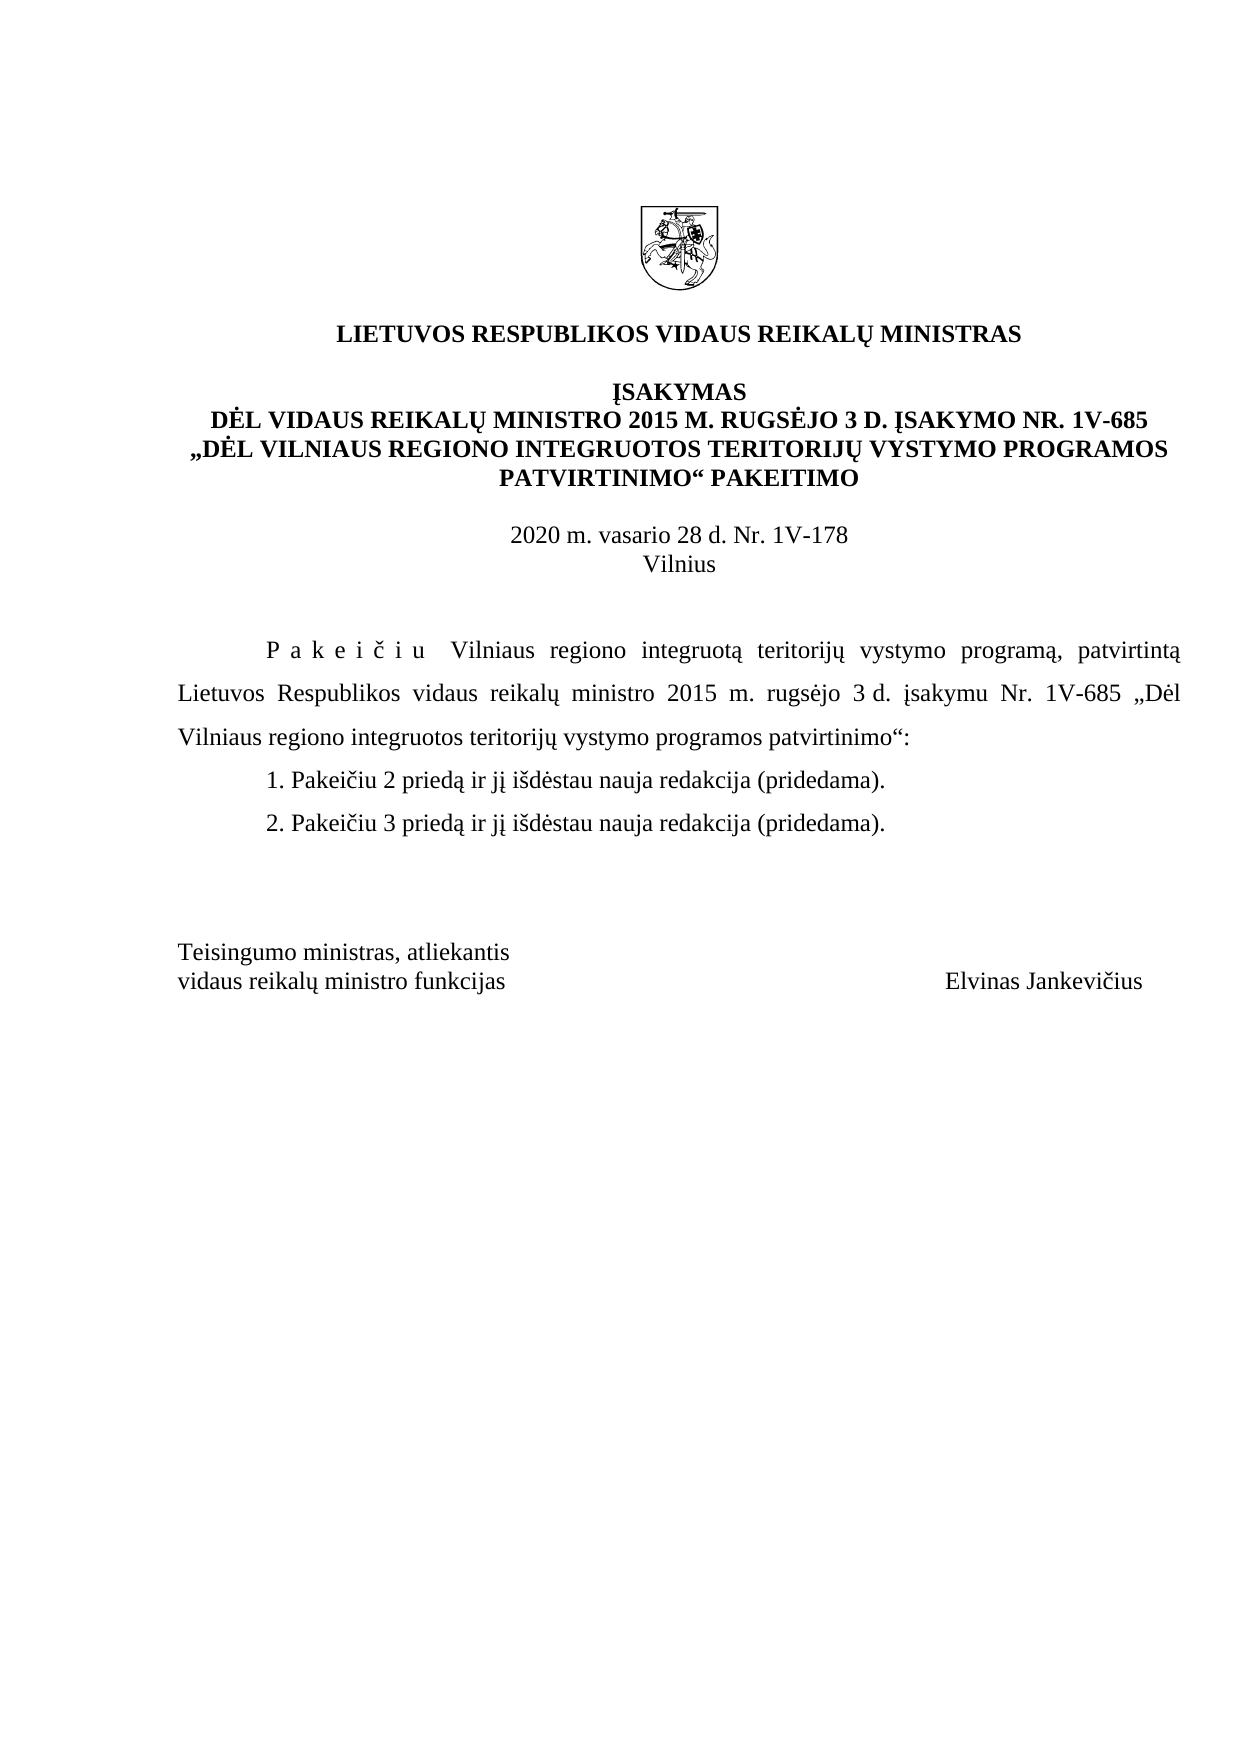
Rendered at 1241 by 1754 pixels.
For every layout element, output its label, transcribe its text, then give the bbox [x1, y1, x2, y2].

text Teisingumo ministras, atliekantis [177, 937, 1181, 966]
text Vilnius [177, 549, 1181, 578]
text 1. Pakeičiu 2 priedą ir jį išdėstau nauja redakcija (pridedama). [177, 765, 1181, 793]
text vidaus reikalų ministro funkcijas Elvinas Jankevičius [177, 966, 1181, 995]
text 2020 m. vasario 28 d. Nr. 1V-178 [177, 520, 1181, 549]
text 2. Pakeičiu 3 priedą ir jį išdėstau nauja redakcija (pridedama). [177, 808, 1181, 837]
text DĖL vidaus reikalų ministro 2015 m. rugsėjo 3 d. įsakymo Nr. 1V-685 „Dėl VILNIAUS REGIONO INTEGRUOTOS TERITORIJŲ VYSTYMO PROGRAMOS PATVIRTINIMO“ pakeitimo [177, 405, 1181, 492]
text LIETUVOS RESPUBLIKOS VIDAUS REIKALŲ MINISTRAS [177, 319, 1181, 348]
text ĮSAKYMAS [177, 377, 1181, 405]
text Pakeičiu Vilniaus regiono integruotą teritorijų vystymo programą, patvirtintą Lietuvos Respublikos vidaus reikalų ministro 2015 m. rugsėjo 3 d. įsakymu Nr. 1V-685 „Dėl Vilniaus regiono integruotos teritorijų vystymo programos patvirtinimo“: [177, 635, 1181, 750]
